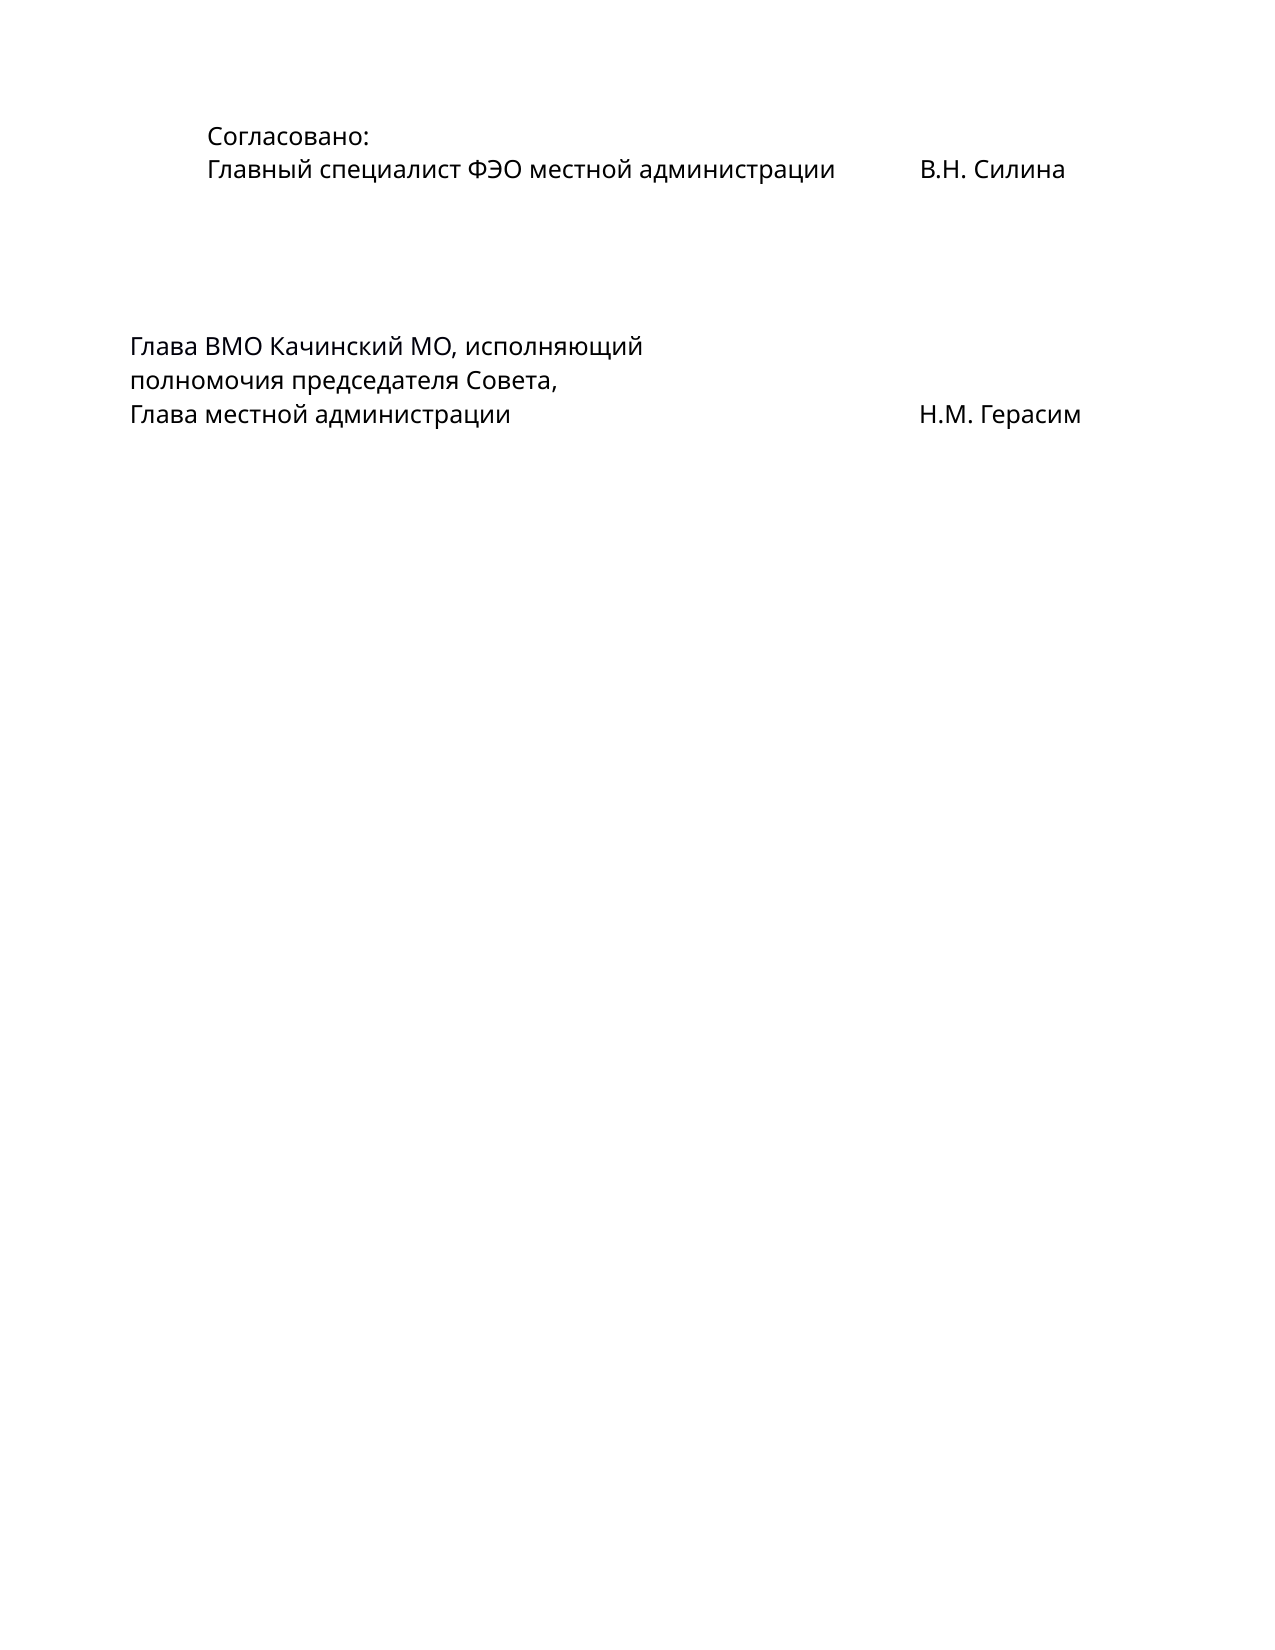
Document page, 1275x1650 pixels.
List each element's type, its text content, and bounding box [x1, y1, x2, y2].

text Главный специалист ФЭО местной администрации В.Н. Силина [118, 152, 1157, 186]
table_header [668, 323, 831, 436]
text Согласовано: [118, 118, 1157, 152]
table_header Глава ВМО Качинский МО, исполняющий полномочия председателя Совета, Глава местной администрации [118, 323, 668, 436]
table_header Н.М. Герасим [831, 323, 1093, 436]
